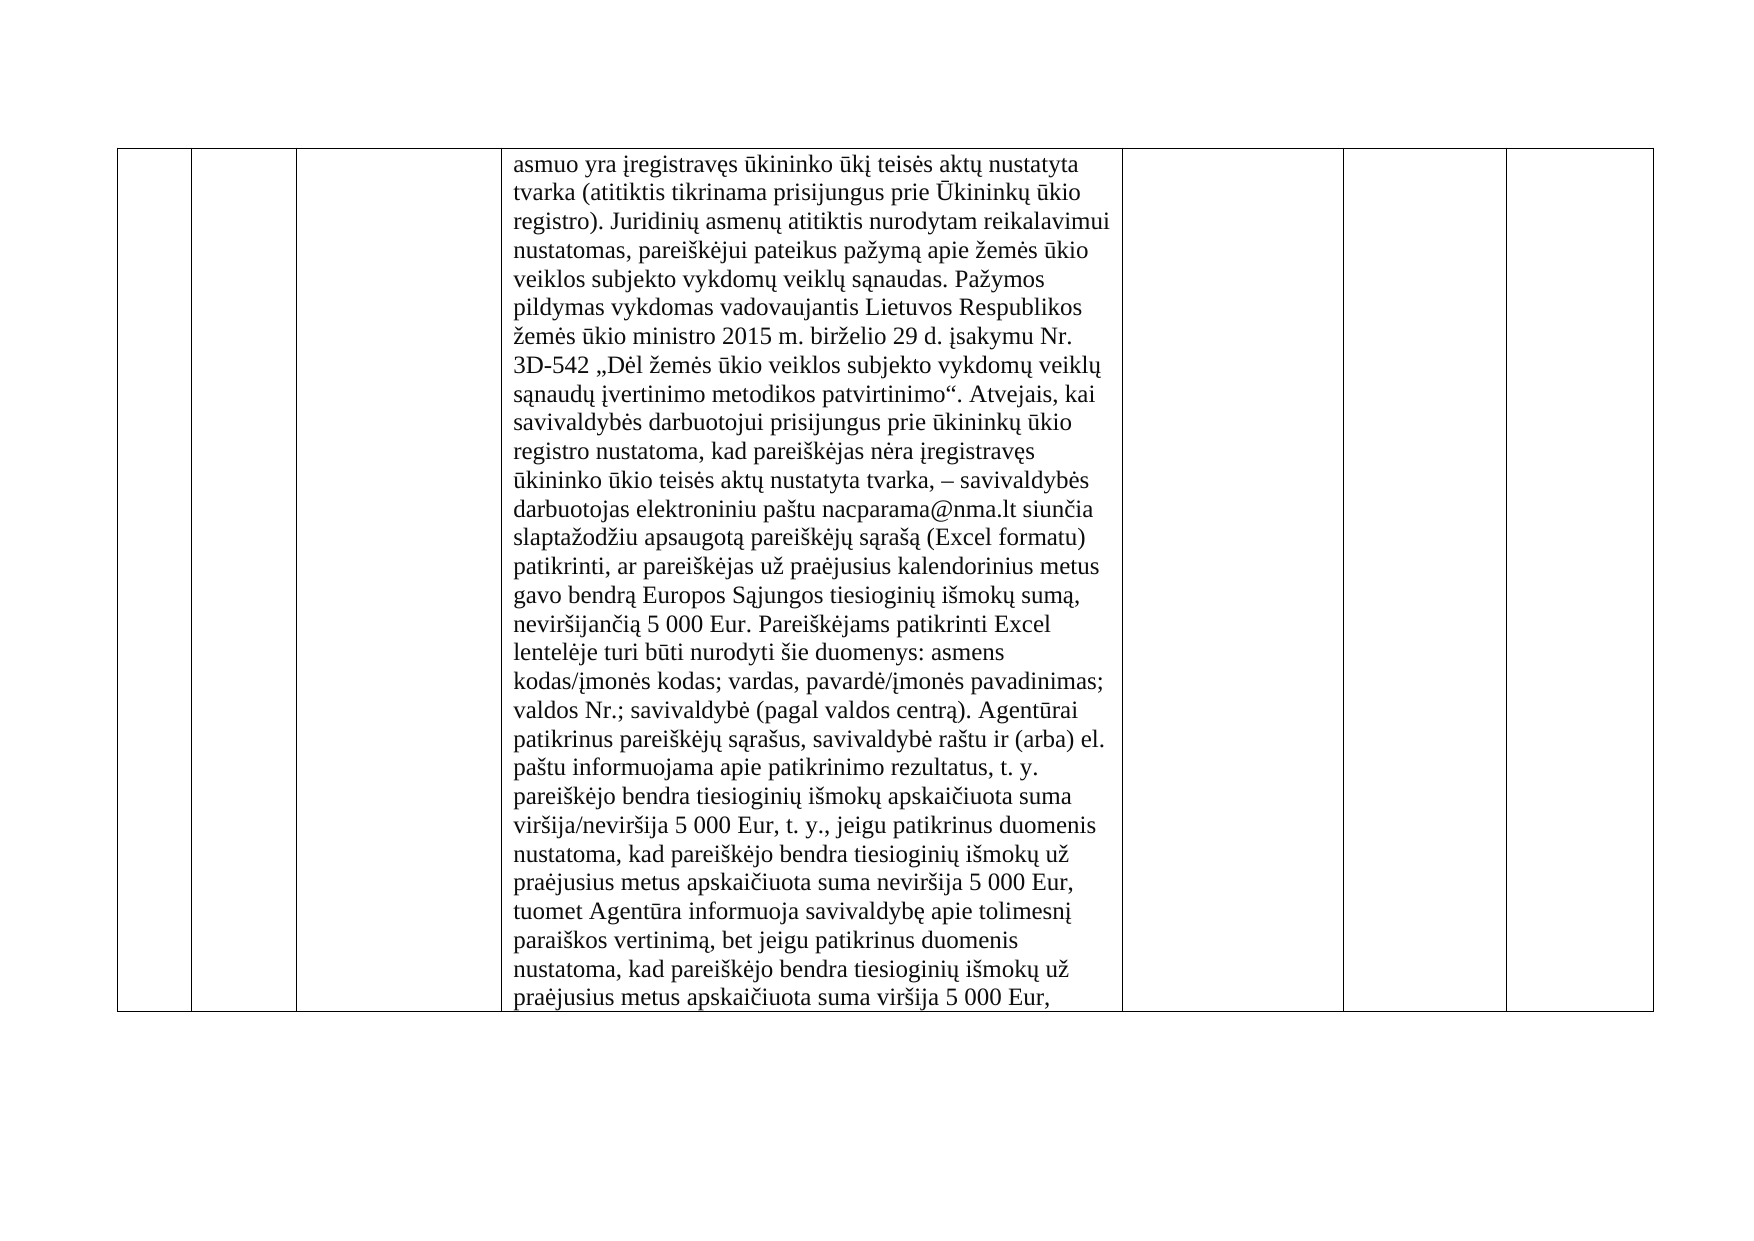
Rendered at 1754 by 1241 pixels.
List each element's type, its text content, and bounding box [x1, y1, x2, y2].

table_cell [118, 149, 191, 1011]
table_cell [1123, 149, 1343, 1011]
table_cell [1507, 149, 1653, 1011]
table_cell asmuo yra įregistravęs ūkininko ūkį teisės aktų nustatyta tvarka (atitiktis tikrinama prisijungus prie Ūkininkų ūkio registro). Juridinių asmenų atitiktis nurodytam reikalavimui nustatomas, pareiškėjui pateikus pažymą apie žemės ūkio veiklos subjekto vykdomų veiklų sąnaudas. Pažymos pildymas vykdomas vadovaujantis Lietuvos Respublikos žemės ūkio ministro 2015 m. birželio 29 d. įsakymu Nr. 3D-542 „Dėl žemės ūkio veiklos subjekto vykdomų veiklų sąnaudų įvertinimo metodikos patvirtinimo“. Atvejais, kai savivaldybės darbuotojui prisijungus prie ūkininkų ūkio registro nustatoma, kad pareiškėjas nėra įregistravęs ūkininko ūkio teisės aktų nustatyta tvarka, – savivaldybės darbuotojas elektroniniu paštu nacparama@nma.lt siunčia slaptažodžiu apsaugotą pareiškėjų sąrašą (Excel formatu) patikrinti, ar pareiškėjas už praėjusius kalendorinius metus gavo bendrą Europos Sąjungos tiesioginių išmokų sumą, neviršijančią 5 000 Eur. Pareiškėjams patikrinti Excel lentelėje turi būti nurodyti šie duomenys: asmens kodas/įmonės kodas; vardas, pavardė/įmonės pavadinimas; valdos Nr.; savivaldybė (pagal valdos centrą). Agentūrai patikrinus pareiškėjų sąrašus, savivaldybė raštu ir (arba) el. paštu informuojama apie patikrinimo rezultatus, t. y. pareiškėjo bendra tiesioginių išmokų apskaičiuota suma viršija/neviršija 5 000 Eur, t. y., jeigu patikrinus duomenis nustatoma, kad pareiškėjo bendra tiesioginių išmokų už praėjusius metus apskaičiuota suma neviršija 5 000 Eur, tuomet Agentūra informuoja savivaldybę apie tolimesnį paraiškos vertinimą, bet jeigu patikrinus duomenis nustatoma, kad pareiškėjo bendra tiesioginių išmokų už praėjusius metus apskaičiuota suma viršija 5 000 Eur, [502, 149, 1122, 1011]
table_cell [297, 149, 501, 1011]
table_cell [192, 149, 296, 1011]
table_cell [1344, 149, 1506, 1011]
